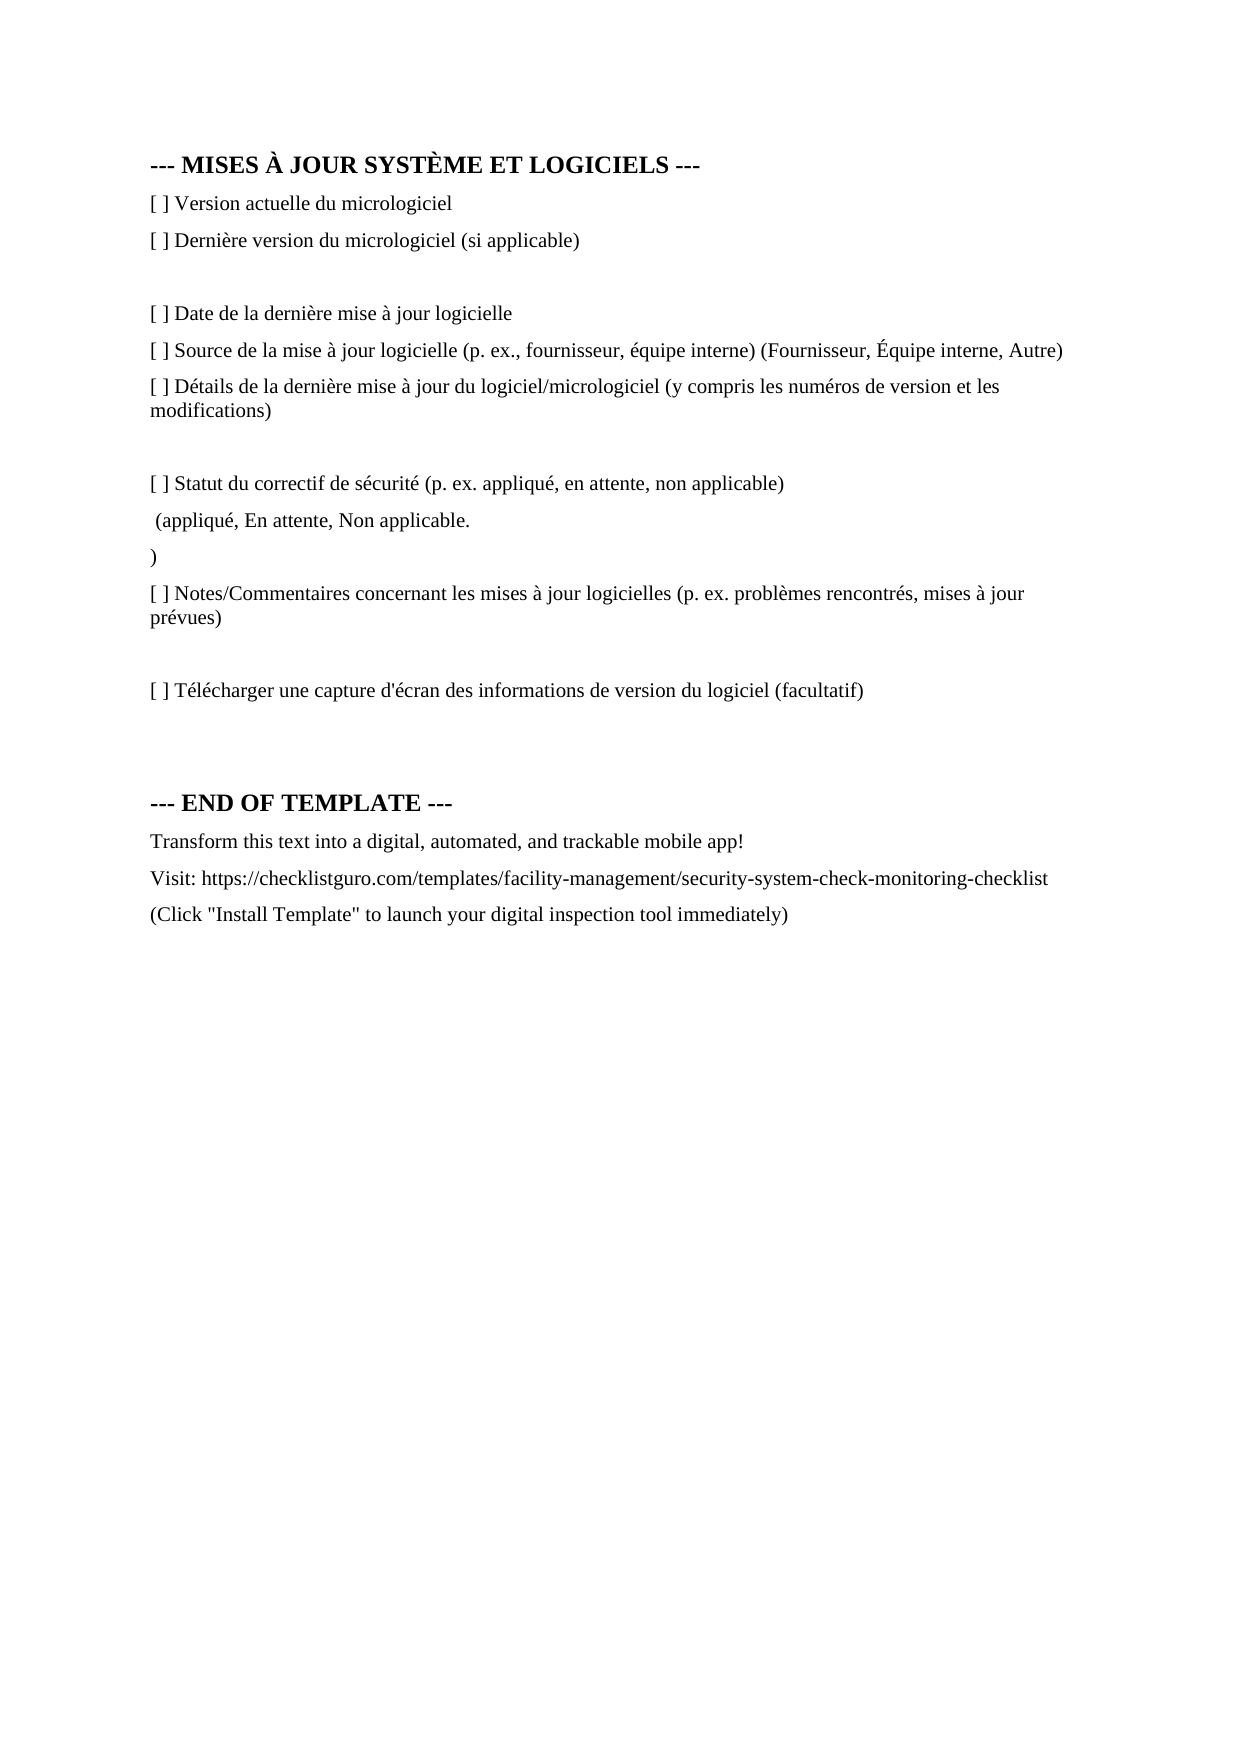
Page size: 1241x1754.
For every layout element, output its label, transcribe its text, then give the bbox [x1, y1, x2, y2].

text [ ] Source de la mise à jour logicielle (p. ex., fournisseur, équipe interne) (Fournisseur, Équipe interne, Autre) [150, 337, 1090, 362]
text [ ] Dernière version du micrologiciel (si applicable) [150, 228, 1090, 252]
text [ ] Détails de la dernière mise à jour du logiciel/micrologiciel (y compris les numéros de version et les modifications) [150, 374, 1090, 422]
text (Click "Install Template" to launch your digital inspection tool immediately) [150, 902, 1090, 926]
text [ ] Télécharger une capture d'écran des informations de version du logiciel (facultatif) [150, 678, 1090, 702]
text [ ] Version actuelle du micrologiciel [150, 191, 1090, 215]
text [ ] Notes/Commentaires concernant les mises à jour logicielles (p. ex. problèmes rencontrés, mises à jour prévues) [150, 581, 1090, 629]
text --- MISES À JOUR SYSTÈME ET LOGICIELS --- [150, 150, 1090, 179]
text --- END OF TEMPLATE --- [150, 788, 1090, 817]
text (appliqué, En attente, Non applicable. [150, 508, 1090, 532]
text [ ] Statut du correctif de sécurité (p. ex. appliqué, en attente, non applicable) [150, 471, 1090, 495]
text Visit: https://checklistguro.com/templates/facility-management/security-system-check-monitoring-checklist [150, 866, 1090, 890]
text [ ] Date de la dernière mise à jour logicielle [150, 301, 1090, 325]
text ) [150, 544, 1090, 568]
text Transform this text into a digital, automated, and trackable mobile app! [150, 829, 1090, 853]
